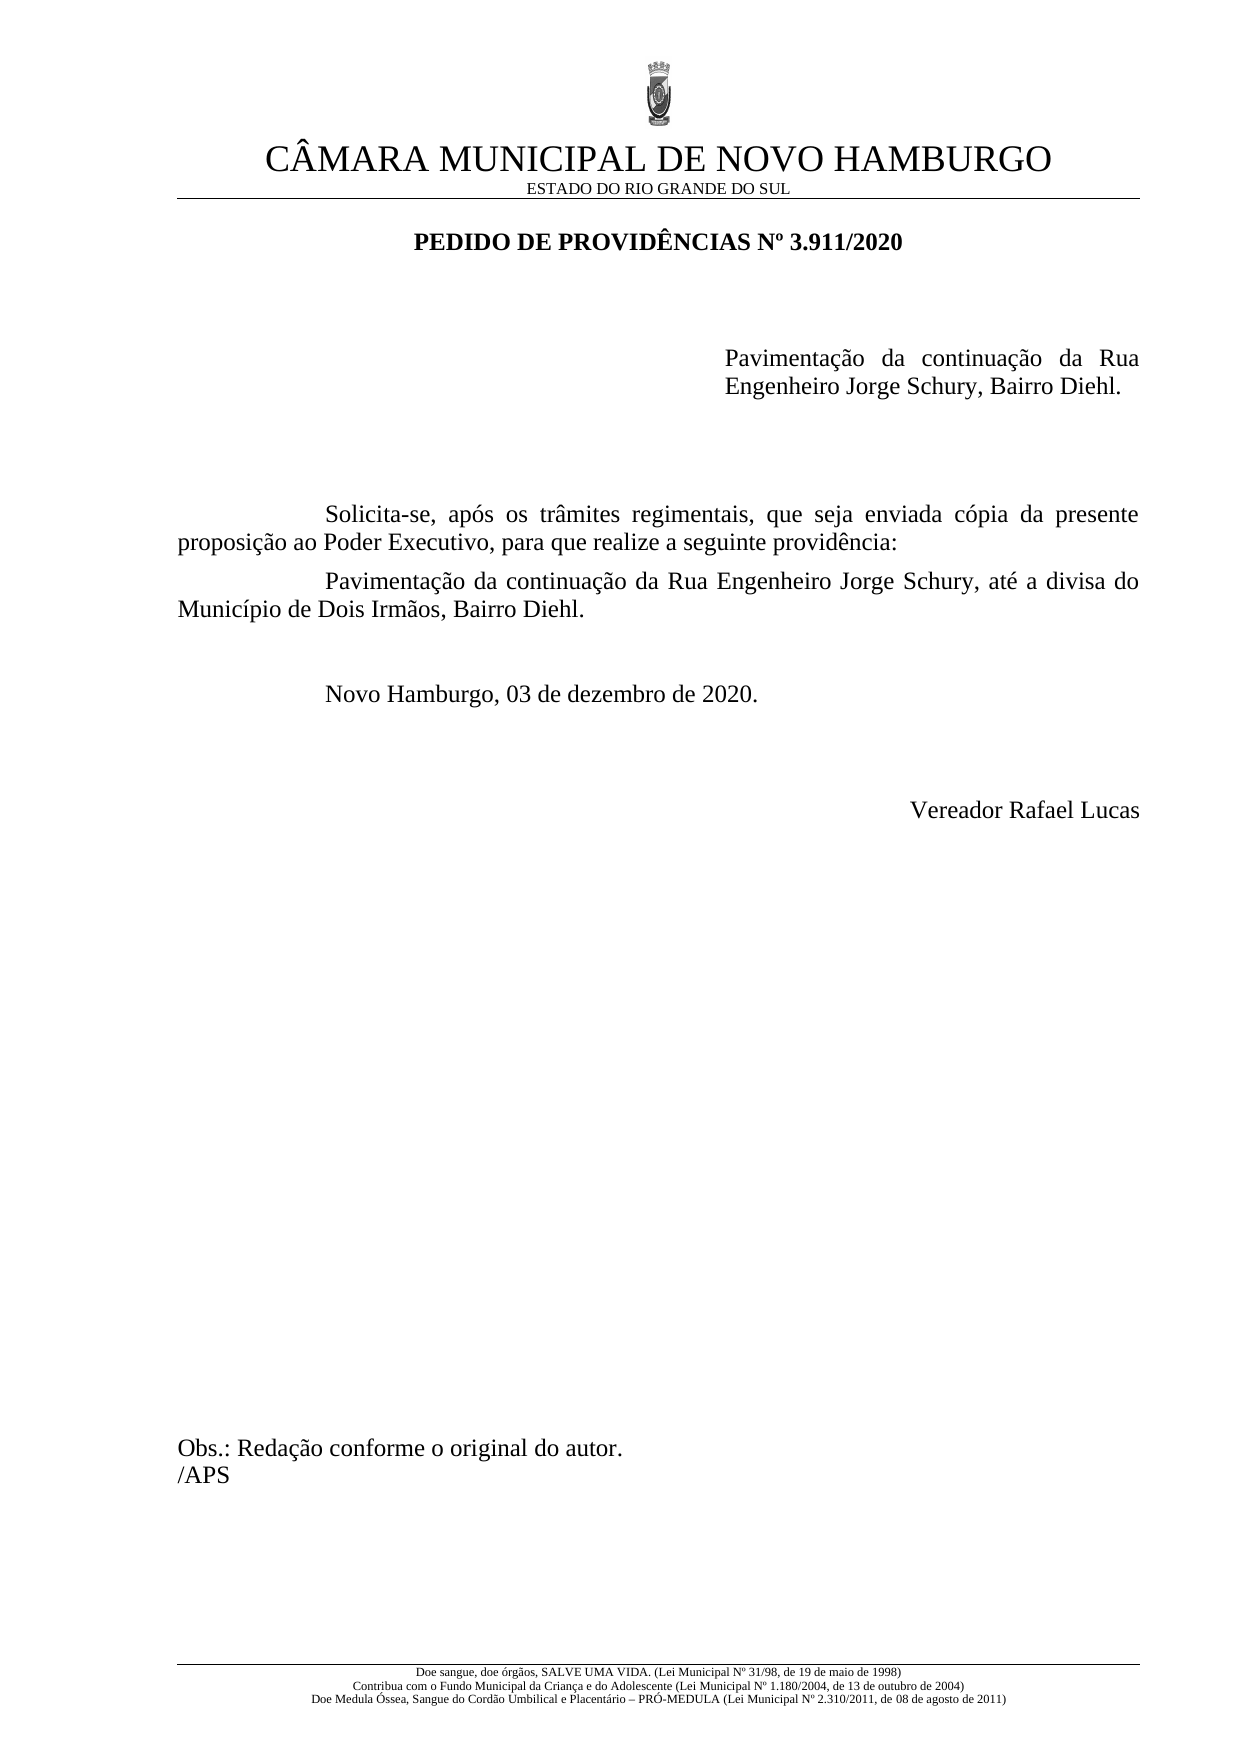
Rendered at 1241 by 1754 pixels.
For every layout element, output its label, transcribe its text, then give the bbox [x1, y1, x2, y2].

text Vereador Rafael Lucas [649, 796, 1140, 824]
text PEDIDO DE PROVIDÊNCIAS Nº 3.911/2020 [177, 228, 1140, 256]
text /APS [177, 1461, 1140, 1489]
text Novo Hamburgo, 03 de dezembro de 2020. [177, 680, 1140, 708]
text Solicita-se, após os trâmites regimentais, que seja enviada cópia da presente proposição ao Poder Executivo, para que realize a seguinte providência: [177, 500, 1140, 556]
text Pavimentação da continuação da Rua Engenheiro Jorge Schury, até a divisa do Município de Dois Irmãos, Bairro Diehl. [177, 567, 1140, 623]
text Obs.: Redação conforme o original do autor. [177, 1434, 1140, 1461]
list Pavimentação da continuação da Rua Engenheiro Jorge Schury, Bairro Diehl. [687, 344, 1140, 400]
